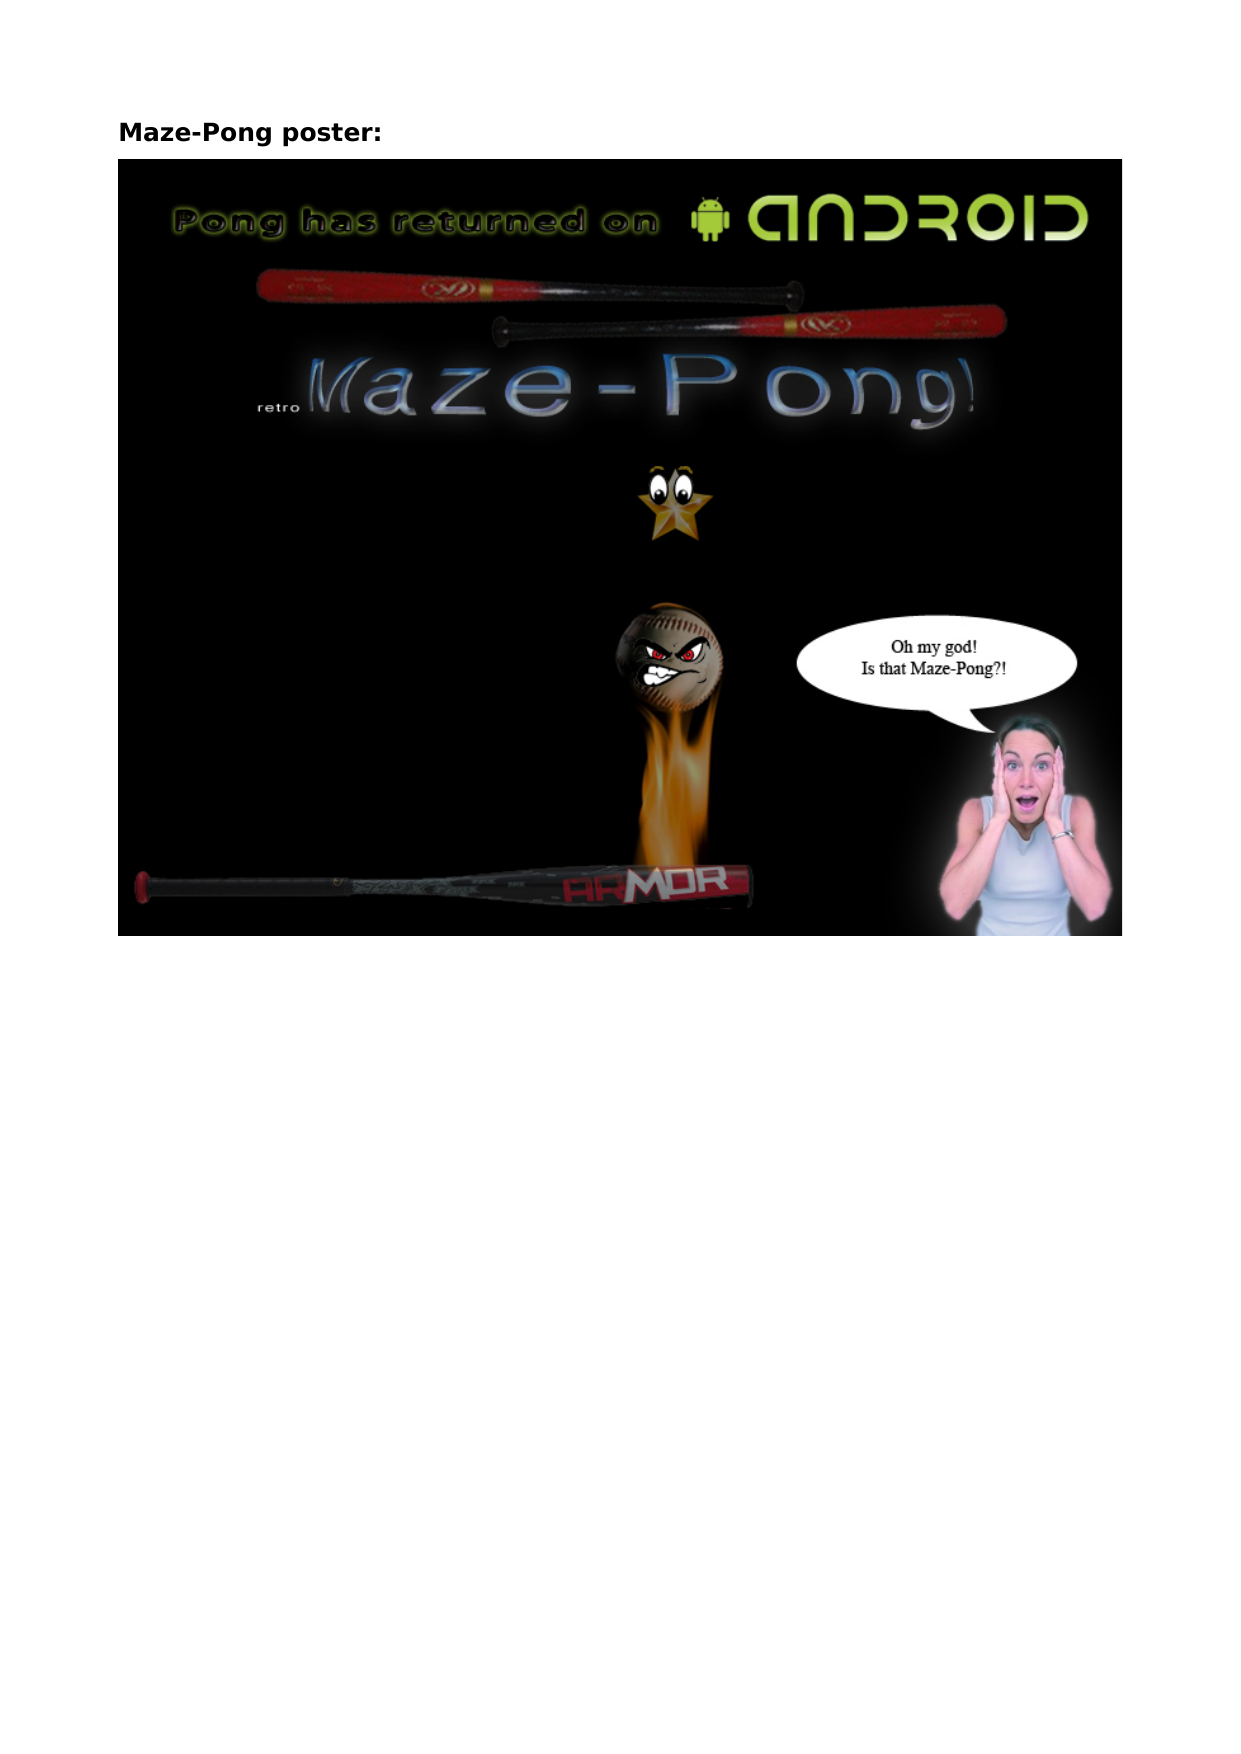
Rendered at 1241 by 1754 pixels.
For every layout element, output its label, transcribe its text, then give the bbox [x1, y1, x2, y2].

subtitle Maze-Pong poster: [118, 118, 1122, 147]
picture [118, 159, 1123, 936]
